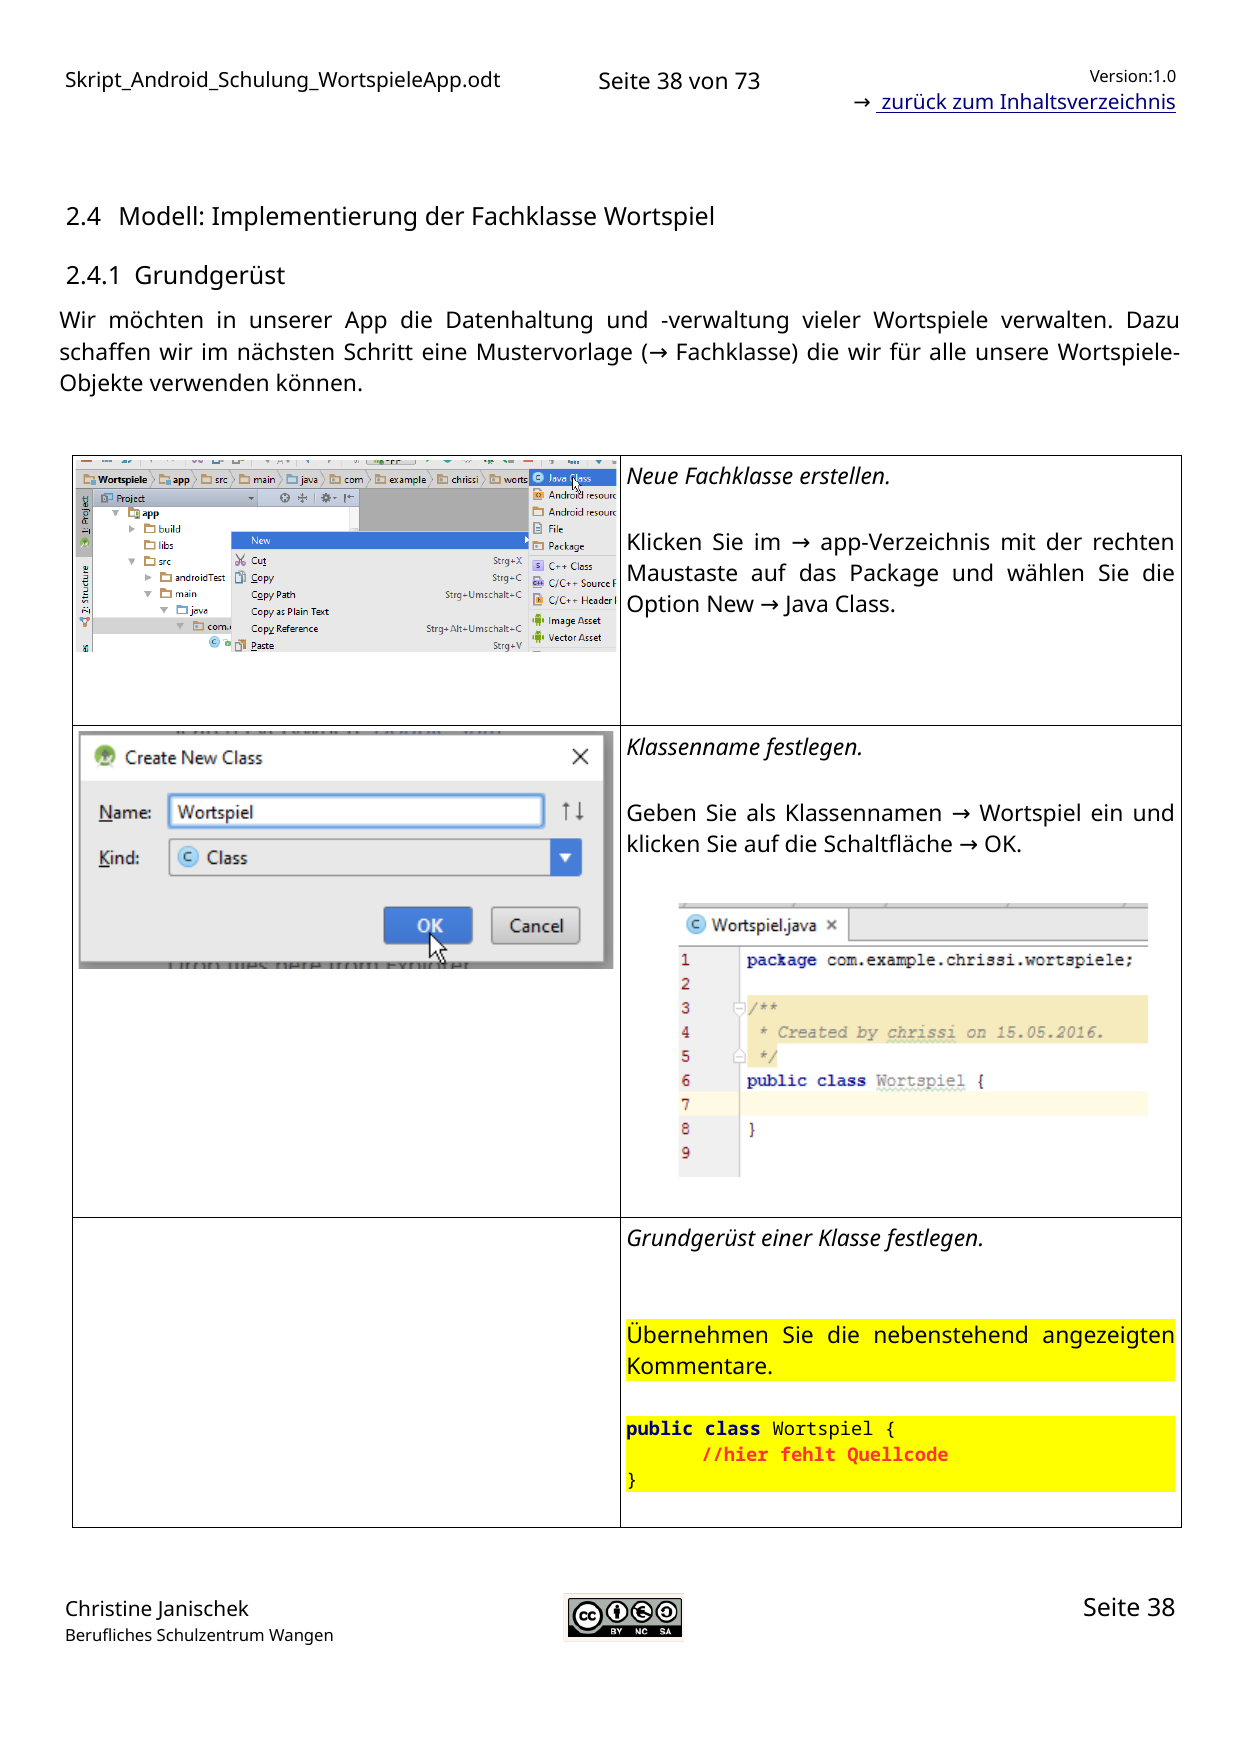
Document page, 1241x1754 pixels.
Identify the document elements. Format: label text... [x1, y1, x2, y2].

table_cell Grundgerüst einer Klasse festlegen. Übernehmen Sie die nebenstehend angezeigten Kommentare. public class Wortspiel { //hier fehlt Quellcode } [621, 1218, 1181, 1527]
table_cell [73, 726, 620, 1217]
picture [678, 903, 1149, 1177]
picture [563, 1592, 685, 1642]
picture [78, 731, 614, 969]
picture [75, 460, 617, 652]
subtitle Modell: Implementierung der Fachklasse Wortspiel [59, 199, 1181, 233]
table_cell [73, 1218, 620, 1527]
table_cell Klassenname festlegen. Geben Sie als Klassennamen → Wortspiel ein und klicken Sie auf die Schaltfläche → OK. [621, 726, 1181, 1217]
table_header Neue Fachklasse erstellen. Klicken Sie im → app-Verzeichnis mit der rechten Maustaste auf das Package und wählen Sie die Option New → Java Class. [621, 456, 1181, 725]
text Wir möchten in unserer App die Datenhaltung und -verwaltung vieler Wortspiele verwalten. Dazu schaffen wir im nächsten Schritt eine Mustervorlage (→ Fachklasse) die wir für alle unsere Wortspiele-Objekte verwenden können. [59, 304, 1181, 398]
subtitle Grundgerüst [59, 258, 1181, 292]
table_header [73, 456, 620, 725]
